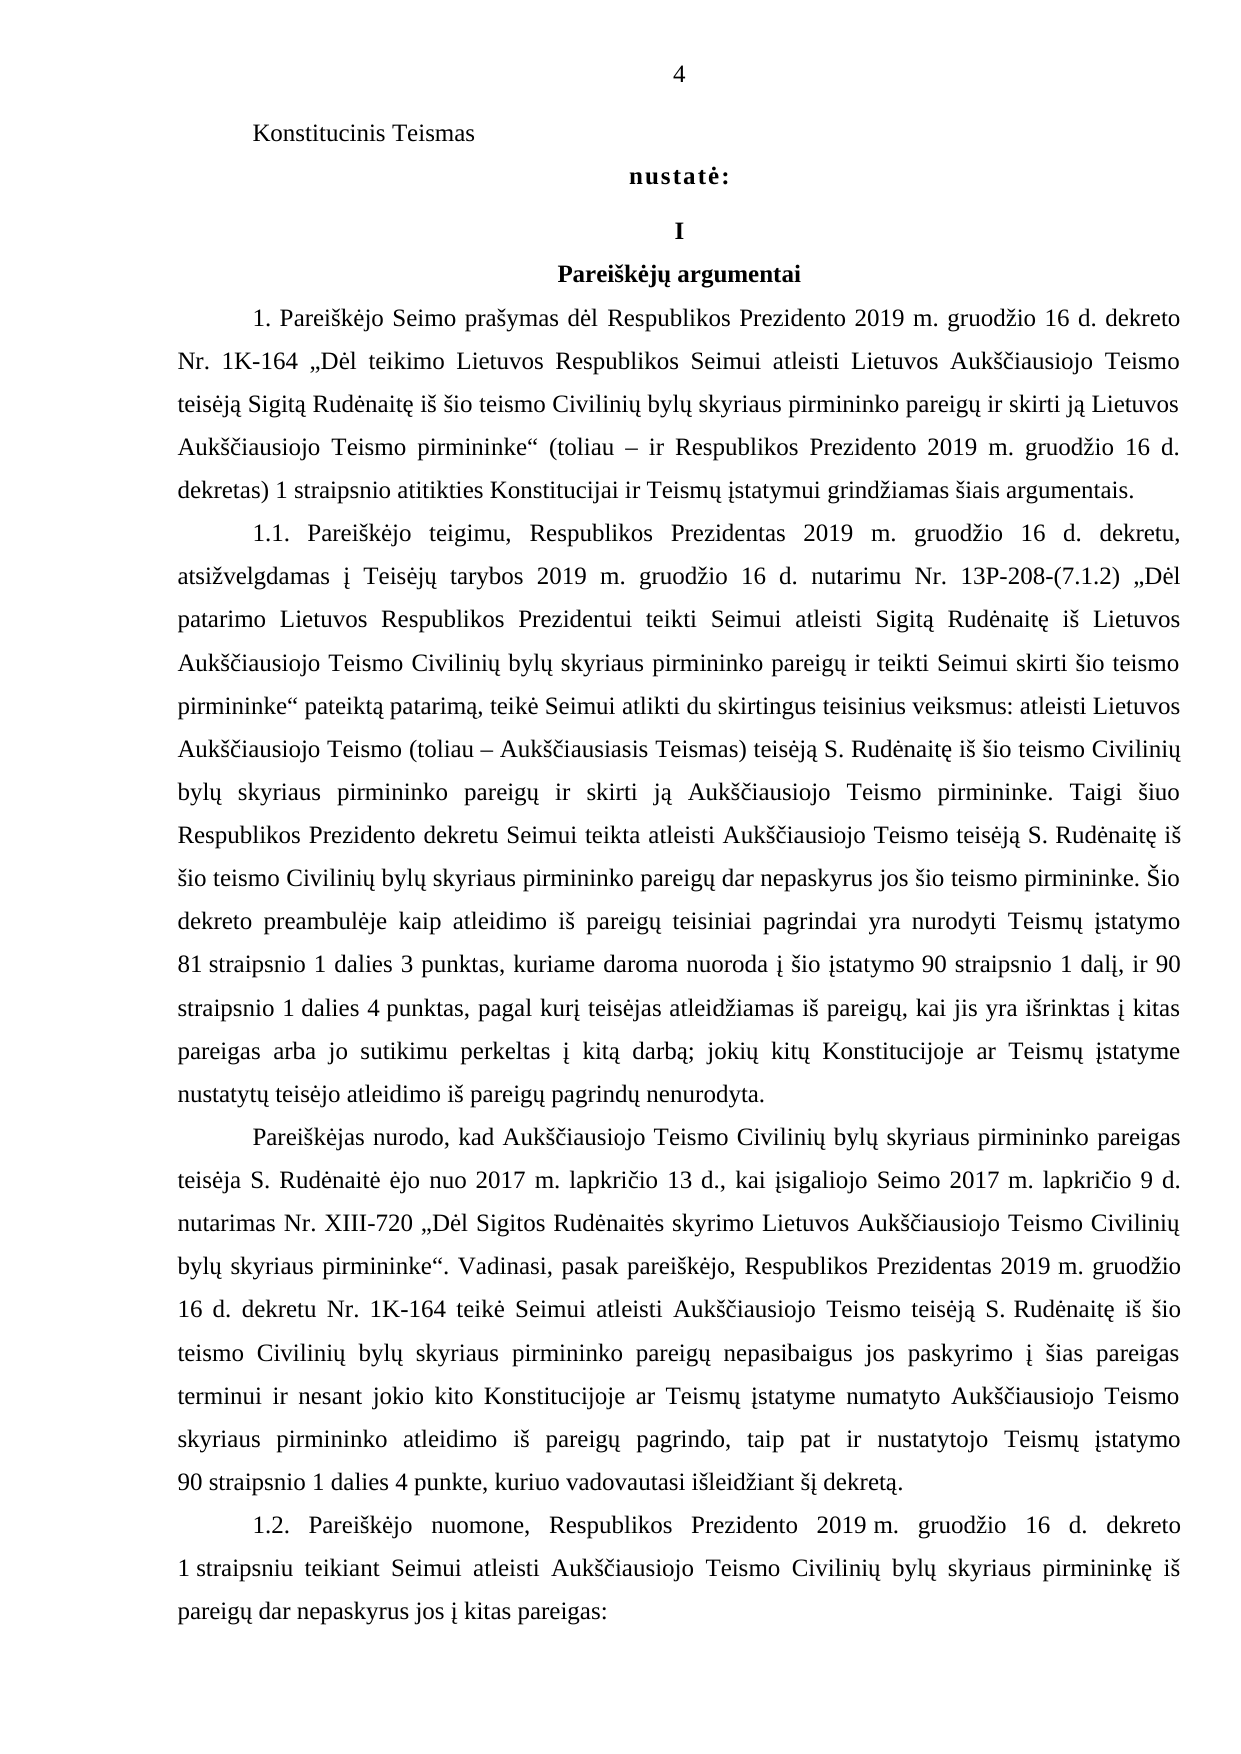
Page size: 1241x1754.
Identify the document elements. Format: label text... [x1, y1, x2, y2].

text 1.1. Pareiškėjo teigimu, Respublikos Prezidentas 2019 m. gruodžio 16 d. dekretu, atsižvelgdamas į Teisėjų tarybos 2019 m. gruodžio 16 d. nutarimu Nr. 13P-208-(7.1.2) „Dėl patarimo Lietuvos Respublikos Prezidentui teikti Seimui atleisti Sigitą Rudėnaitę iš Lietuvos Aukščiausiojo Teismo Civilinių bylų skyriaus pirmininko pareigų ir teikti Seimui skirti šio teismo pirmininke“ pateiktą patarimą, teikė Seimui atlikti du skirtingus teisinius veiksmus: atleisti Lietuvos Aukščiausiojo Teismo (toliau – Aukščiausiasis Teismas) teisėją S. Rudėnaitę iš šio teismo Civilinių bylų skyriaus pirmininko pareigų ir skirti ją Aukščiausiojo Teismo pirmininke. Taigi šiuo Respublikos Prezidento dekretu Seimui teikta atleisti Aukščiausiojo Teismo teisėją S. Rudėnaitę iš šio teismo Civilinių bylų skyriaus pirmininko pareigų dar nepaskyrus jos šio teismo pirmininke. Šio dekreto preambulėje kaip atleidimo iš pareigų teisiniai pagrindai yra nurodyti Teismų įstatymo 81 straipsnio 1 dalies 3 punktas, kuriame daroma nuoroda į šio įstatymo 90 straipsnio 1 dalį, ir 90 straipsnio 1 dalies 4 punktas, pagal kurį teisėjas atleidžiamas iš pareigų, kai jis yra išrinktas į kitas pareigas arba jo sutikimu perkeltas į kitą darbą; jokių kitų Konstitucijoje ar Teismų įstatyme nustatytų teisėjo atleidimo iš pareigų pagrindų nenurodyta. [177, 518, 1181, 1108]
text Pareiškėjas nurodo, kad Aukščiausiojo Teismo Civilinių bylų skyriaus pirmininko pareigas teisėja S. Rudėnaitė ėjo nuo 2017 m. lapkričio 13 d., kai įsigaliojo Seimo 2017 m. lapkričio 9 d. nutarimas Nr. XIII-720 „Dėl Sigitos Rudėnaitės skyrimo Lietuvos Aukščiausiojo Teismo Civilinių bylų skyriaus pirmininke“. Vadinasi, pasak pareiškėjo, Respublikos Prezidentas 2019 m. gruodžio 16 d. dekretu Nr. 1K-164 teikė Seimui atleisti Aukščiausiojo Teismo teisėją S. Rudėnaitę iš šio teismo Civilinių bylų skyriaus pirmininko pareigų nepasibaigus jos paskyrimo į šias pareigas terminui ir nesant jokio kito Konstitucijoje ar Teismų įstatyme numatyto Aukščiausiojo Teismo skyriaus pirmininko atleidimo iš pareigų pagrindo, taip pat ir nustatytojo Teismų įstatymo 90 straipsnio 1 dalies 4 punkte, kuriuo vadovautasi išleidžiant šį dekretą. [177, 1122, 1181, 1496]
text nustatė: [177, 161, 1181, 190]
text I [177, 216, 1181, 245]
text 1.2. Pareiškėjo nuomone, Respublikos Prezidento 2019 m. gruodžio 16 d. dekreto 1 straipsniu teikiant Seimui atleisti Aukščiausiojo Teismo Civilinių bylų skyriaus pirmininkę iš pareigų dar nepaskyrus jos į kitas pareigas: [177, 1510, 1181, 1625]
text 1. Pareiškėjo Seimo prašymas dėl Respublikos Prezidento 2019 m. gruodžio 16 d. dekreto Nr. 1K-164 „Dėl teikimo Lietuvos Respublikos Seimui atleisti Lietuvos Aukščiausiojo Teismo teisėją Sigitą Rudėnaitę iš šio teismo Civilinių bylų skyriaus pirmininko pareigų ir skirti ją Lietuvos Aukščiausiojo Teismo pirmininke“ (toliau – ir Respublikos Prezidento 2019 m. gruodžio 16 d. dekretas) 1 straipsnio atitikties Konstitucijai ir Teismų įstatymui grindžiamas šiais argumentais. [177, 303, 1181, 504]
text Konstitucinis Teismas [177, 118, 1181, 147]
text Pareiškėjų argumentai [177, 259, 1181, 288]
